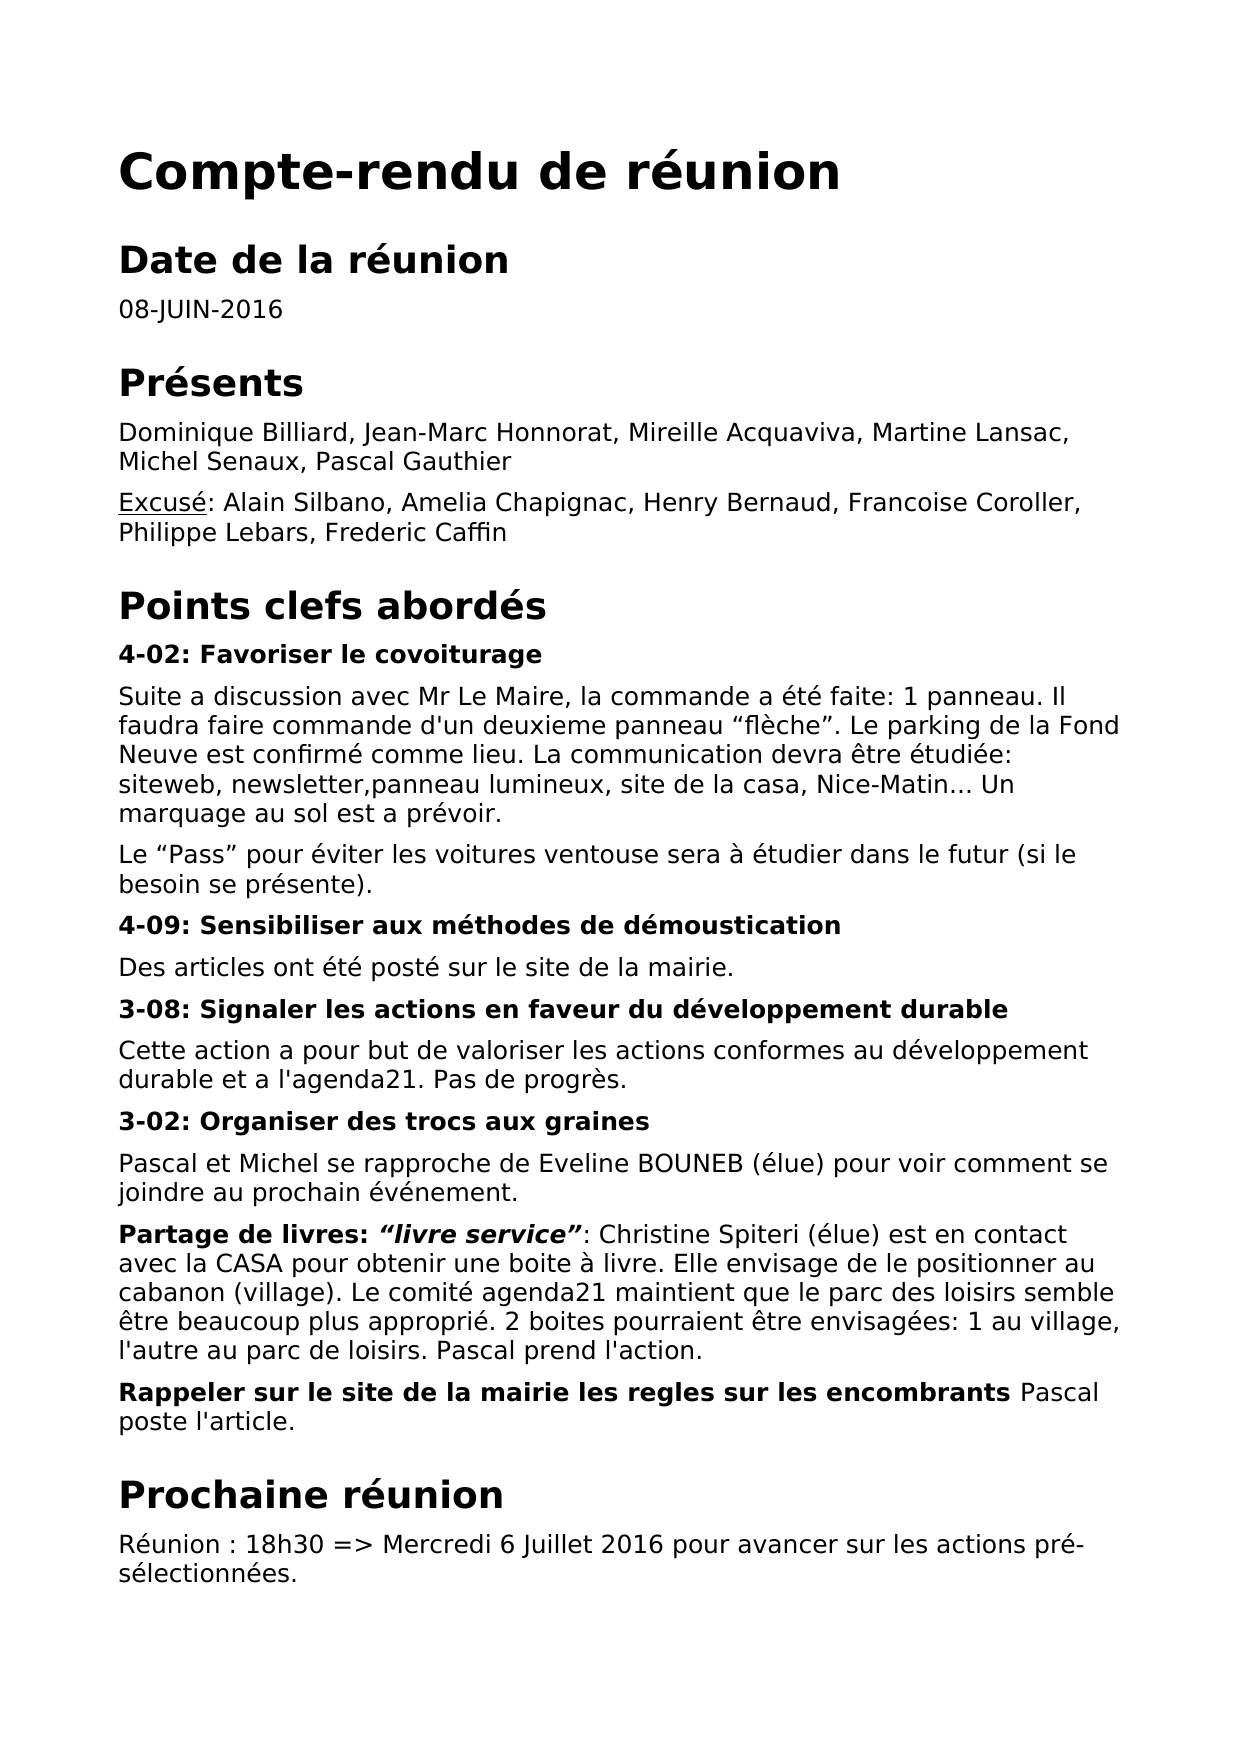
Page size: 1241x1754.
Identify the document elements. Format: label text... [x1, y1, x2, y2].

subtitle Compte-rendu de réunion [118, 143, 1122, 201]
subtitle Points clefs abordés [118, 584, 1122, 628]
text Partage de livres: “livre service”: Christine Spiteri (élue) est en contact avec la CASA pour obtenir une boite à livre. Elle envisage de le positionner au cabanon (village). Le comité agenda21 maintient que le parc des loisirs semble être beaucoup plus approprié. 2 boites pourraient être envisagées: 1 au village, l'autre au parc de loisirs. Pascal prend l'action. [118, 1220, 1122, 1366]
subtitle Date de la réunion [118, 239, 1122, 282]
text Rappeler sur le site de la mairie les regles sur les encombrants Pascal poste l'article. [118, 1378, 1122, 1436]
text 3-02: Organiser des trocs aux graines [118, 1107, 1122, 1136]
text Dominique Billiard, Jean-Marc Honnorat, Mireille Acquaviva, Martine Lansac, Michel Senaux, Pascal Gauthier [118, 418, 1122, 476]
text 08-JUIN-2016 [118, 295, 1122, 324]
text Le “Pass” pour éviter les voitures ventouse sera à étudier dans le futur (si le besoin se présente). [118, 841, 1122, 899]
subtitle Prochaine réunion [118, 1474, 1122, 1518]
text Pascal et Michel se rapproche de Eveline BOUNEB (élue) pour voir comment se joindre au prochain événement. [118, 1149, 1122, 1207]
text Cette action a pour but de valoriser les actions conformes au développement durable et a l'agenda21. Pas de progrès. [118, 1036, 1122, 1095]
text Excusé: Alain Silbano, Amelia Chapignac, Henry Bernaud, Francoise Coroller, Philippe Lebars, Frederic Caffin [118, 489, 1122, 547]
text Des articles ont été posté sur le site de la mairie. [118, 953, 1122, 982]
text Réunion : 18h30 => Mercredi 6 Juillet 2016 pour avancer sur les actions pré-sélectionnées. [118, 1530, 1122, 1588]
text 4-09: Sensibiliser aux méthodes de démoustication [118, 911, 1122, 941]
text 3-08: Signaler les actions en faveur du développement durable [118, 995, 1122, 1024]
text Suite a discussion avec Mr Le Maire, la commande a été faite: 1 panneau. Il faudra faire commande d'un deuxieme panneau “flèche”. Le parking de la Fond Neuve est confirmé comme lieu. La communication devra être étudiée: siteweb, newsletter,panneau lumineux, site de la casa, Nice-Matin... Un marquage au sol est a prévoir. [118, 682, 1122, 828]
text 4-02: Favoriser le covoiturage [118, 641, 1122, 670]
subtitle Présents [118, 362, 1122, 405]
